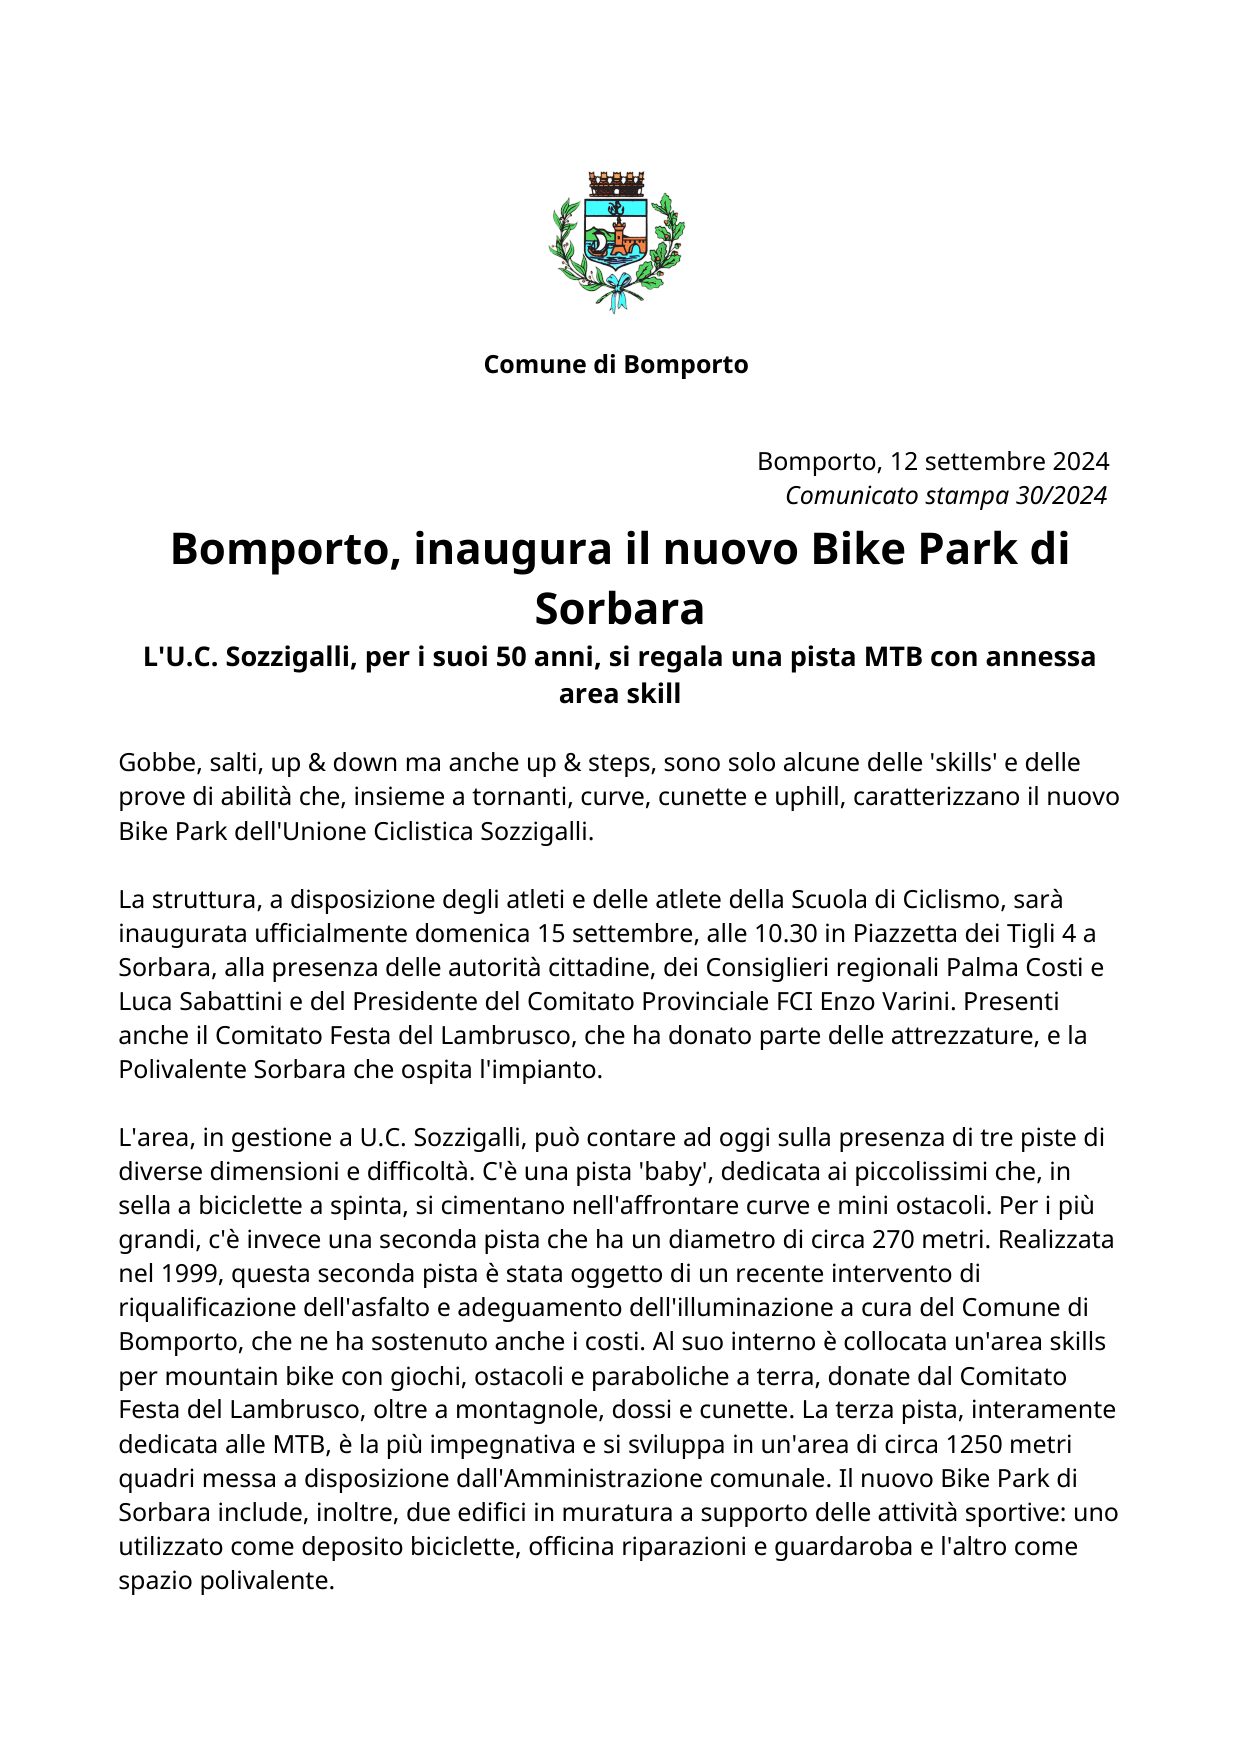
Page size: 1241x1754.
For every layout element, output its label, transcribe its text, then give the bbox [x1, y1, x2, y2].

table_header Comune di Bomporto [107, 148, 1125, 380]
text L'area, in gestione a U.C. Sozzigalli, può contare ad oggi sulla presenza di tre piste di diverse dimensioni e difficoltà. C'è una pista 'baby', dedicata ai piccolissimi che, in sella a biciclette a spinta, si cimentano nell'affrontare curve e mini ostacoli. Per i più grandi, c'è invece una seconda pista che ha un diametro di circa 270 metri. Realizzata nel 1999, questa seconda pista è stata oggetto di un recente intervento di riqualificazione dell'asfalto e adeguamento dell'illuminazione a cura del Comune di Bomporto, che ne ha sostenuto anche i costi. Al suo interno è collocata un'area skills per mountain bike con giochi, ostacoli e paraboliche a terra, donate dal Comitato Festa del Lambrusco, oltre a montagnole, dossi e cunette. La terza pista, interamente dedicata alle MTB, è la più impegnativa e si sviluppa in un'area di circa 1250 metri quadri messa a disposizione dall'Amministrazione comunale. Il nuovo Bike Park di Sorbara include, inoltre, due edifici in muratura a supporto delle attività sportive: uno utilizzato come deposito biciclette, officina riparazioni e guardaroba e l'altro come spazio polivalente. [118, 1120, 1122, 1597]
table_header [117, 443, 614, 518]
text La struttura, a disposizione degli atleti e delle atlete della Scuola di Ciclismo, sarà inaugurata ufficialmente domenica 15 settembre, alle 10.30 in Piazzetta dei Tigli 4 a Sorbara, alla presenza delle autorità cittadine, dei Consiglieri regionali Palma Costi e Luca Sabattini e del Presidente del Comitato Provinciale FCI Enzo Varini. Presenti anche il Comitato Festa del Lambrusco, che ha donato parte delle attrezzature, e la Polivalente Sorbara che ospita l'impianto. [118, 881, 1122, 1086]
text Bomporto, inaugura il nuovo Bike Park di Sorbara [118, 518, 1122, 637]
text Gobbe, salti, up & down ma anche up & steps, sono solo alcune delle 'skills' e delle prove di abilità che, insieme a tornanti, curve, cunette e uphill, caratterizzano il nuovo Bike Park dell'Unione Ciclistica Sozzigalli. [118, 745, 1122, 847]
text L'U.C. Sozzigalli, per i suoi 50 anni, si regala una pista MTB con annessa area skill [118, 637, 1122, 711]
picture [546, 171, 687, 316]
table_header Bomporto, 12 settembre 2024 Comunicato stampa 30/2024 [615, 443, 1121, 518]
